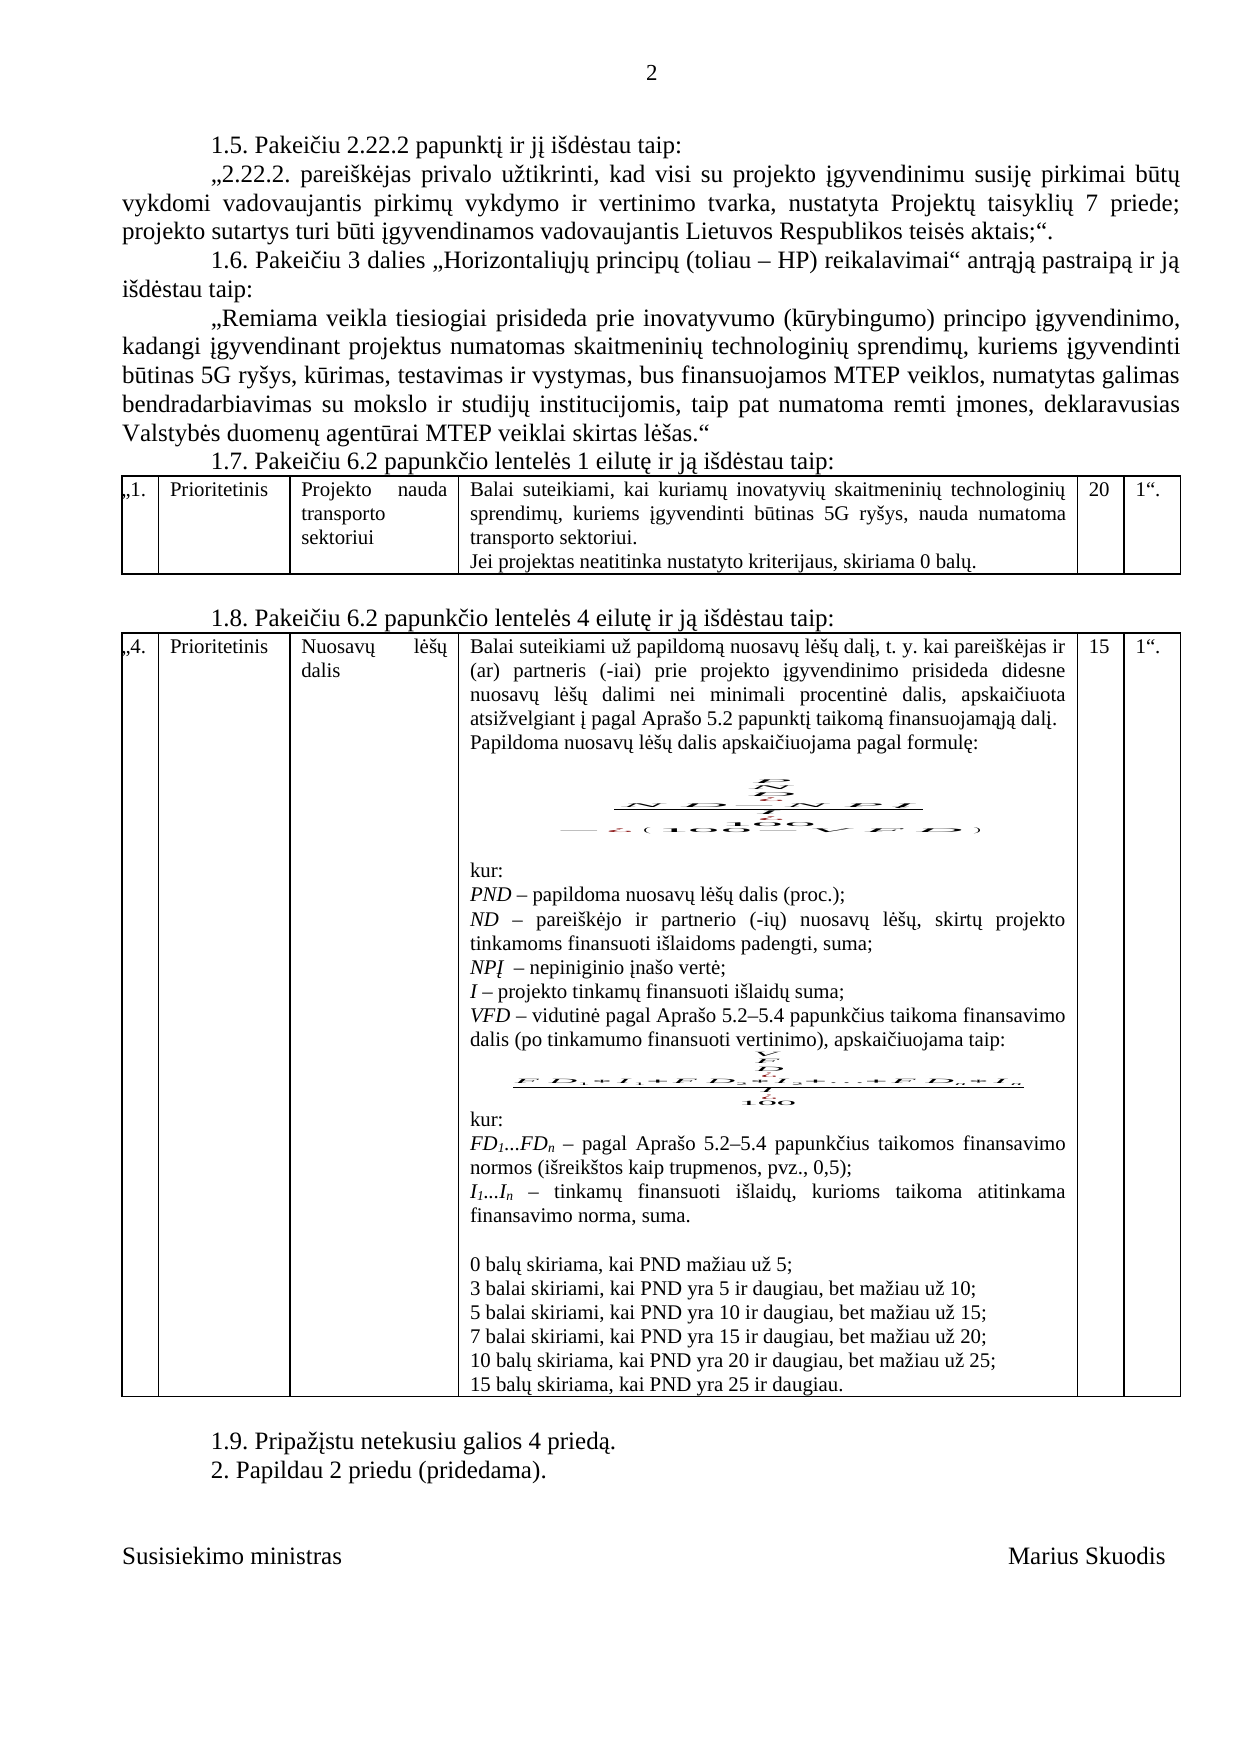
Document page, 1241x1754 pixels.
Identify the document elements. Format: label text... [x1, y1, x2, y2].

table_header Projekto nauda transporto sektoriui [291, 477, 458, 573]
text 1.8. Pakeičiu 6.2 papunkčio lentelės 4 eilutę ir ją išdėstau taip: [122, 603, 1181, 632]
table_header 15 [1078, 634, 1123, 1396]
text 1.7. Pakeičiu 6.2 papunkčio lentelės 1 eilutę ir ją išdėstau taip: [122, 446, 1181, 475]
table_header Prioritetinis [159, 634, 289, 1396]
table_header Nuosavų lėšų dalis [291, 634, 458, 1396]
table_header „1. [123, 477, 158, 573]
text 1.6. Pakeičiu 3 dalies „Horizontaliųjų principų (toliau – HP) reikalavimai“ antrąją pastraipą ir ją išdėstau taip: [122, 245, 1181, 303]
table_header Balai suteikiami už papildomą nuosavų lėšų dalį, t. y. kai pareiškėjas ir (ar) partneris (-iai) prie projekto įgyvendinimo prisideda didesne nuosavų lėšų dalimi nei minimali procentinė dalis, apskaičiuota atsižvelgiant į pagal Aprašo 5.2 papunktį taikomą finansuojamąją dalį. Papildoma nuosavų lėšų dalis apskaičiuojama pagal formulę: kur: PND – papildoma nuosavų lėšų dalis (proc.); ND – pareiškėjo ir partnerio (-ių) nuosavų lėšų, skirtų projekto tinkamoms finansuoti išlaidoms padengti, suma; NPĮ – nepiniginio įnašo vertė; I – projekto tinkamų finansuoti išlaidų suma; VFD – vidutinė pagal Aprašo 5.2–5.4 papunkčius taikoma finansavimo dalis (po tinkamumo finansuoti vertinimo), apskaičiuojama taip: kur: FD1...FDn – pagal Aprašo 5.2–5.4 papunkčius taikomos finansavimo normos (išreikštos kaip trupmenos, pvz., 0,5); I1...In – tinkamų finansuoti išlaidų, kurioms taikoma atitinkama finansavimo norma, suma. 0 balų skiriama, kai PND mažiau už 5; 3 balai skiriami, kai PND yra 5 ir daugiau, bet mažiau už 10; 5 balai skiriami, kai PND yra 10 ir daugiau, bet mažiau už 15; 7 balai skiriami, kai PND yra 15 ir daugiau, bet mažiau už 20; 10 balų skiriama, kai PND yra 20 ir daugiau, bet mažiau už 25; 15 balų skiriama, kai PND yra 25 ir daugiau. [459, 634, 1077, 1396]
table_header Prioritetinis [159, 477, 289, 573]
text 1.9. Pripažįstu netekusiu galios 4 priedą. [122, 1426, 1181, 1455]
text „2.22.2. pareiškėjas privalo užtikrinti, kad visi su projekto įgyvendinimu susiję pirkimai būtų vykdomi vadovaujantis pirkimų vykdymo ir vertinimo tvarka, nustatyta Projektų taisyklių 7 priede; projekto sutartys turi būti įgyvendinamos vadovaujantis Lietuvos Respublikos teisės aktais;“. [122, 159, 1181, 245]
table_header „4. [123, 634, 158, 1396]
table_header 1“. [1125, 477, 1180, 573]
table_header 1“. [1125, 634, 1180, 1396]
text „Remiama veikla tiesiogiai prisideda prie inovatyvumo (kūrybingumo) principo įgyvendinimo, kadangi įgyvendinant projektus numatomas skaitmeninių technologinių sprendimų, kuriems įgyvendinti būtinas 5G ryšys, kūrimas, testavimas ir vystymas, bus finansuojamos MTEP veiklos, numatytas galimas bendradarbiavimas su mokslo ir studijų institucijomis, taip pat numatoma remti įmones, deklaravusias Valstybės duomenų agentūrai MTEP veiklai skirtas lėšas.“ [122, 303, 1181, 446]
table_header 20 [1078, 477, 1123, 573]
text 1.5. Pakeičiu 2.22.2 papunktį ir jį išdėstau taip: [122, 130, 1181, 159]
table_header Balai suteikiami, kai kuriamų inovatyvių skaitmeninių technologinių sprendimų, kuriems įgyvendinti būtinas 5G ryšys, nauda numatoma transporto sektoriui. Jei projektas neatitinka nustatyto kriterijaus, skiriama 0 balų. [459, 477, 1077, 573]
text 2. Papildau 2 priedu (pridedama). [122, 1455, 1181, 1484]
text Susisiekimo ministras Marius Skuodis [122, 1541, 1181, 1570]
